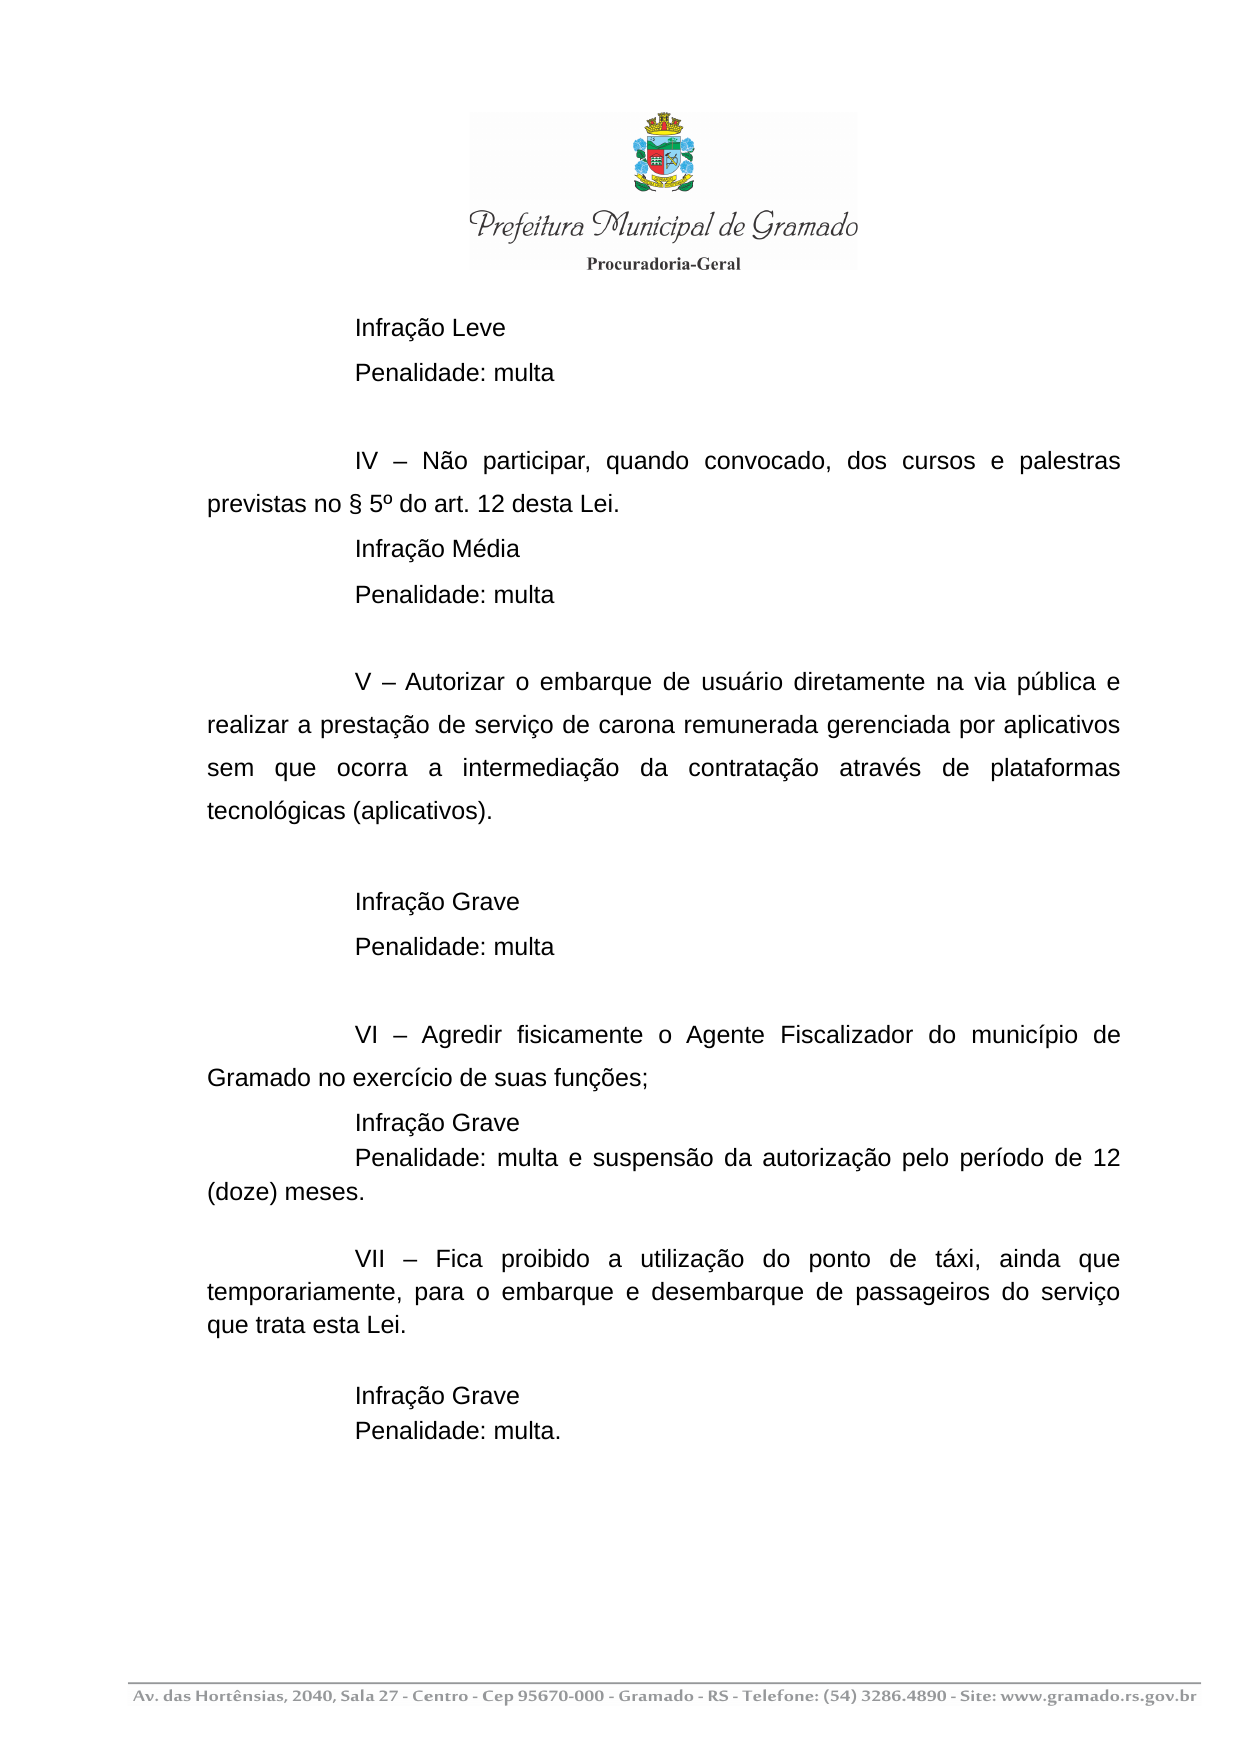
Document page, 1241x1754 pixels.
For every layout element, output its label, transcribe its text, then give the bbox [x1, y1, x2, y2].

picture [469, 112, 858, 270]
text Infração Grave [207, 1108, 1122, 1137]
text V – Autorizar o embarque de usuário diretamente na via pública e realizar a prestação de serviço de carona remunerada gerenciada por aplicativos sem que ocorra a intermediação da contratação através de plataformas tecnológicas (aplicativos). [207, 667, 1122, 825]
text VI – Agredir fisicamente o Agente Fiscalizador do município de Gramado no exercício de suas funções; [207, 1019, 1122, 1091]
text Penalidade: multa [207, 358, 1122, 387]
text VII – Fica proibido a utilização do ponto de táxi, ainda que temporariamente, para o embarque e desembarque de passageiros do serviço que trata esta Lei. [207, 1244, 1122, 1339]
text IV – Não participar, quando convocado, dos cursos e palestras previstas no § 5º do art. 12 desta Lei. [207, 446, 1122, 517]
picture [127, 1682, 1202, 1706]
text Penalidade: multa [207, 579, 1122, 608]
text Infração Média [207, 534, 1122, 563]
text Penalidade: multa e suspensão da autorização pelo período de 12 (doze) meses. [207, 1143, 1122, 1205]
text Penalidade: multa [207, 932, 1122, 961]
text Infração Grave [207, 1381, 1122, 1410]
text Infração Grave [207, 887, 1122, 916]
text Infração Leve [207, 313, 1122, 342]
text Penalidade: multa. [207, 1416, 1122, 1445]
